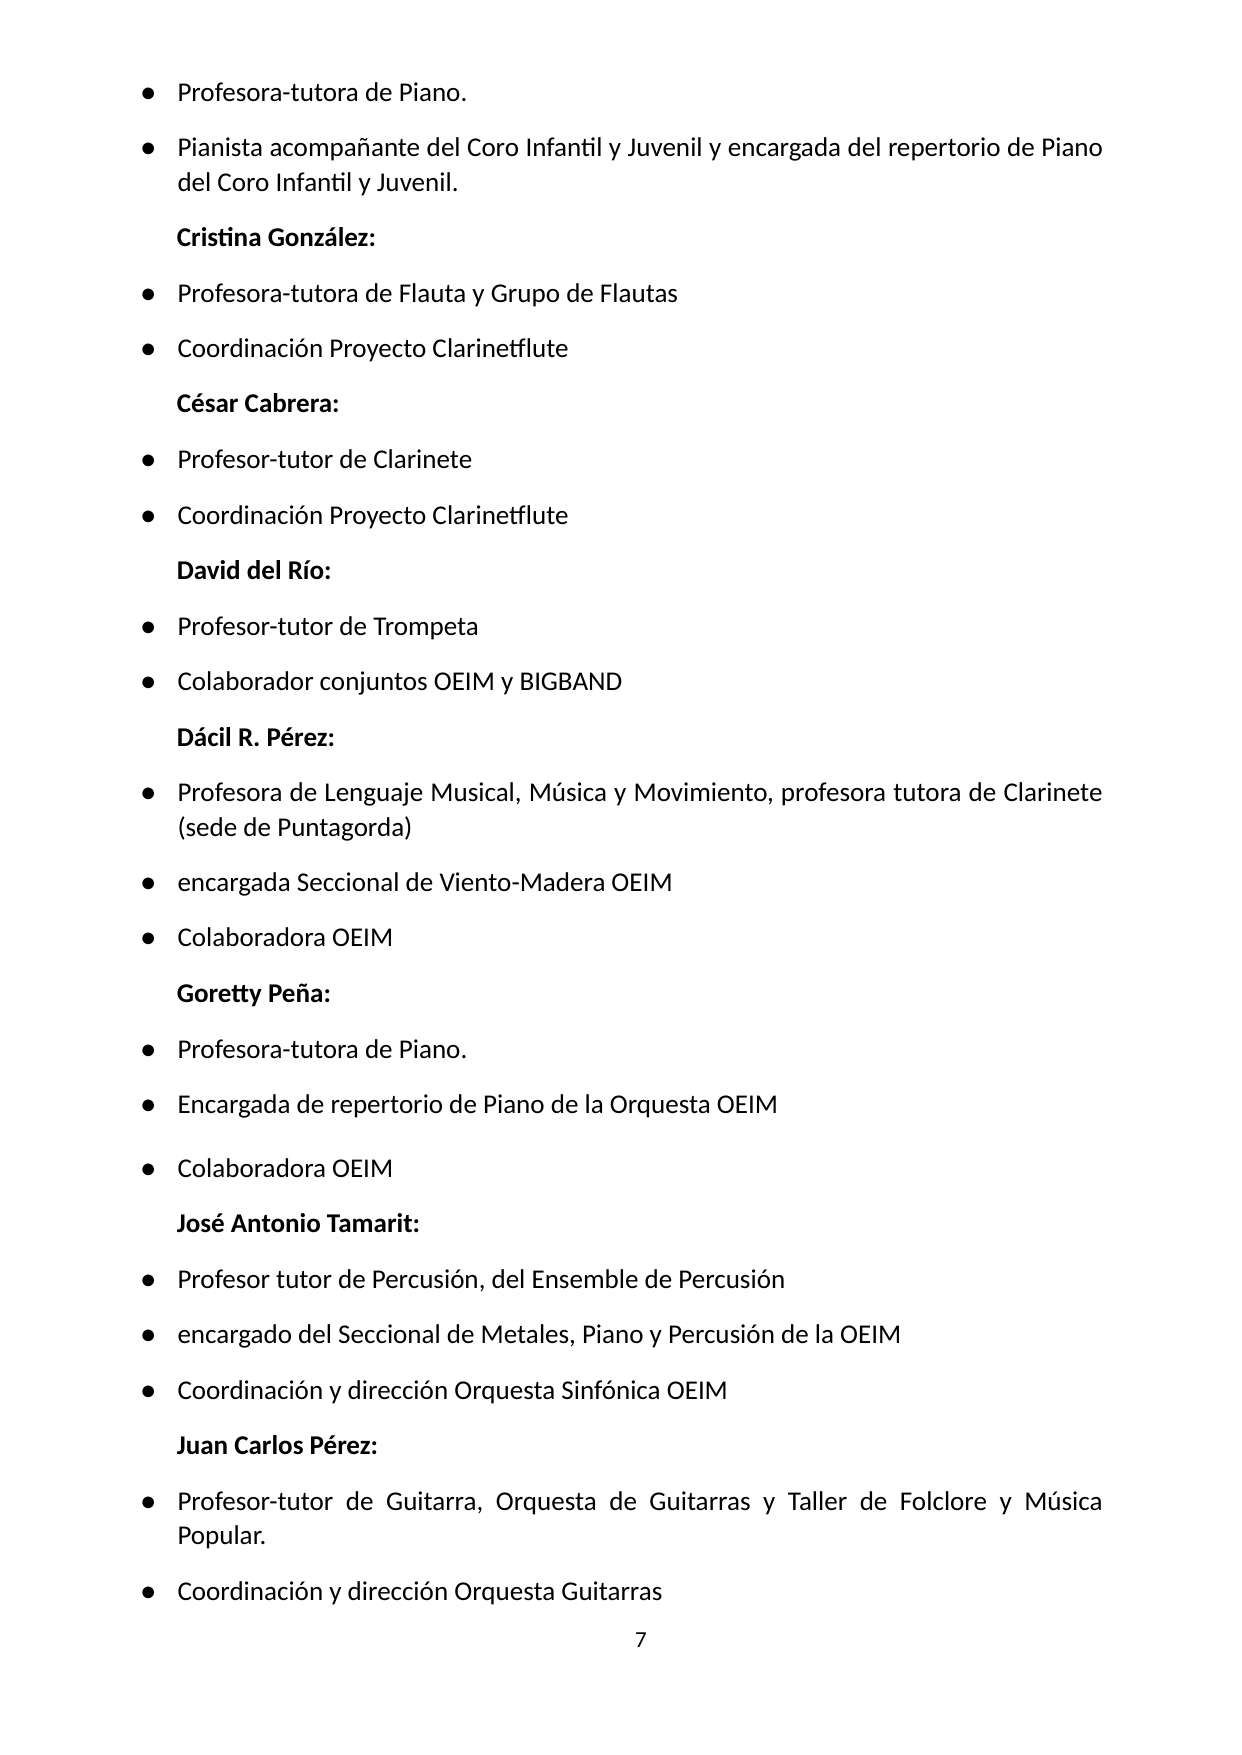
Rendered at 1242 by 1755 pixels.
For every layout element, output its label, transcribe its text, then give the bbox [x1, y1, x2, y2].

list Profesora de Lenguaje Musical, Música y Movimiento, profesora tutora de Clarinete (sede de Puntagorda) [140, 776, 1104, 843]
text Goretty Peña: [177, 976, 1104, 1009]
text David del Río: [177, 553, 1104, 586]
list encargado del Seccional de Metales, Piano y Percusión de la OEIM [140, 1317, 1104, 1351]
list Coordinación y dirección Orquesta Guitarras [140, 1574, 1104, 1607]
list Colaborador conjuntos OEIM y BIGBAND [140, 664, 1104, 697]
text César Cabrera: [177, 387, 1104, 420]
list Profesor-tutor de Clarinete [140, 442, 1104, 475]
text Cristina González: [177, 220, 1104, 253]
list Profesor tutor de Percusión, del Ensemble de Percusión [140, 1262, 1104, 1295]
list Coordinación Proyecto Clarinetflute [140, 331, 1104, 364]
list encargada Seccional de Viento-Madera OEIM [140, 865, 1104, 898]
text José Antonio Tamarit: [177, 1206, 1104, 1239]
text Juan Carlos Pérez: [177, 1428, 1104, 1461]
list Coordinación Proyecto Clarinetflute [140, 498, 1104, 531]
list Colaboradora OEIM [140, 1151, 1104, 1184]
list Profesora-tutora de Piano. [140, 1032, 1104, 1065]
list Profesor-tutor de Trompeta [140, 609, 1104, 642]
list Pianista acompañante del Coro Infantil y Juvenil y encargada del repertorio de Piano del Coro Infantil y Juvenil. [140, 130, 1104, 198]
list Profesora-tutora de Flauta y Grupo de Flautas [140, 276, 1104, 309]
text Dácil R. Pérez: [177, 720, 1104, 753]
list Colaboradora OEIM [140, 921, 1104, 954]
list Coordinación y dirección Orquesta Sinfónica OEIM [140, 1373, 1104, 1406]
list Profesor-tutor de Guitarra, Orquesta de Guitarras y Taller de Folclore y Música Popular. [140, 1484, 1104, 1551]
list Encargada de repertorio de Piano de la Orquesta OEIM [140, 1087, 1104, 1120]
list Profesora-tutora de Piano. [140, 75, 1104, 108]
